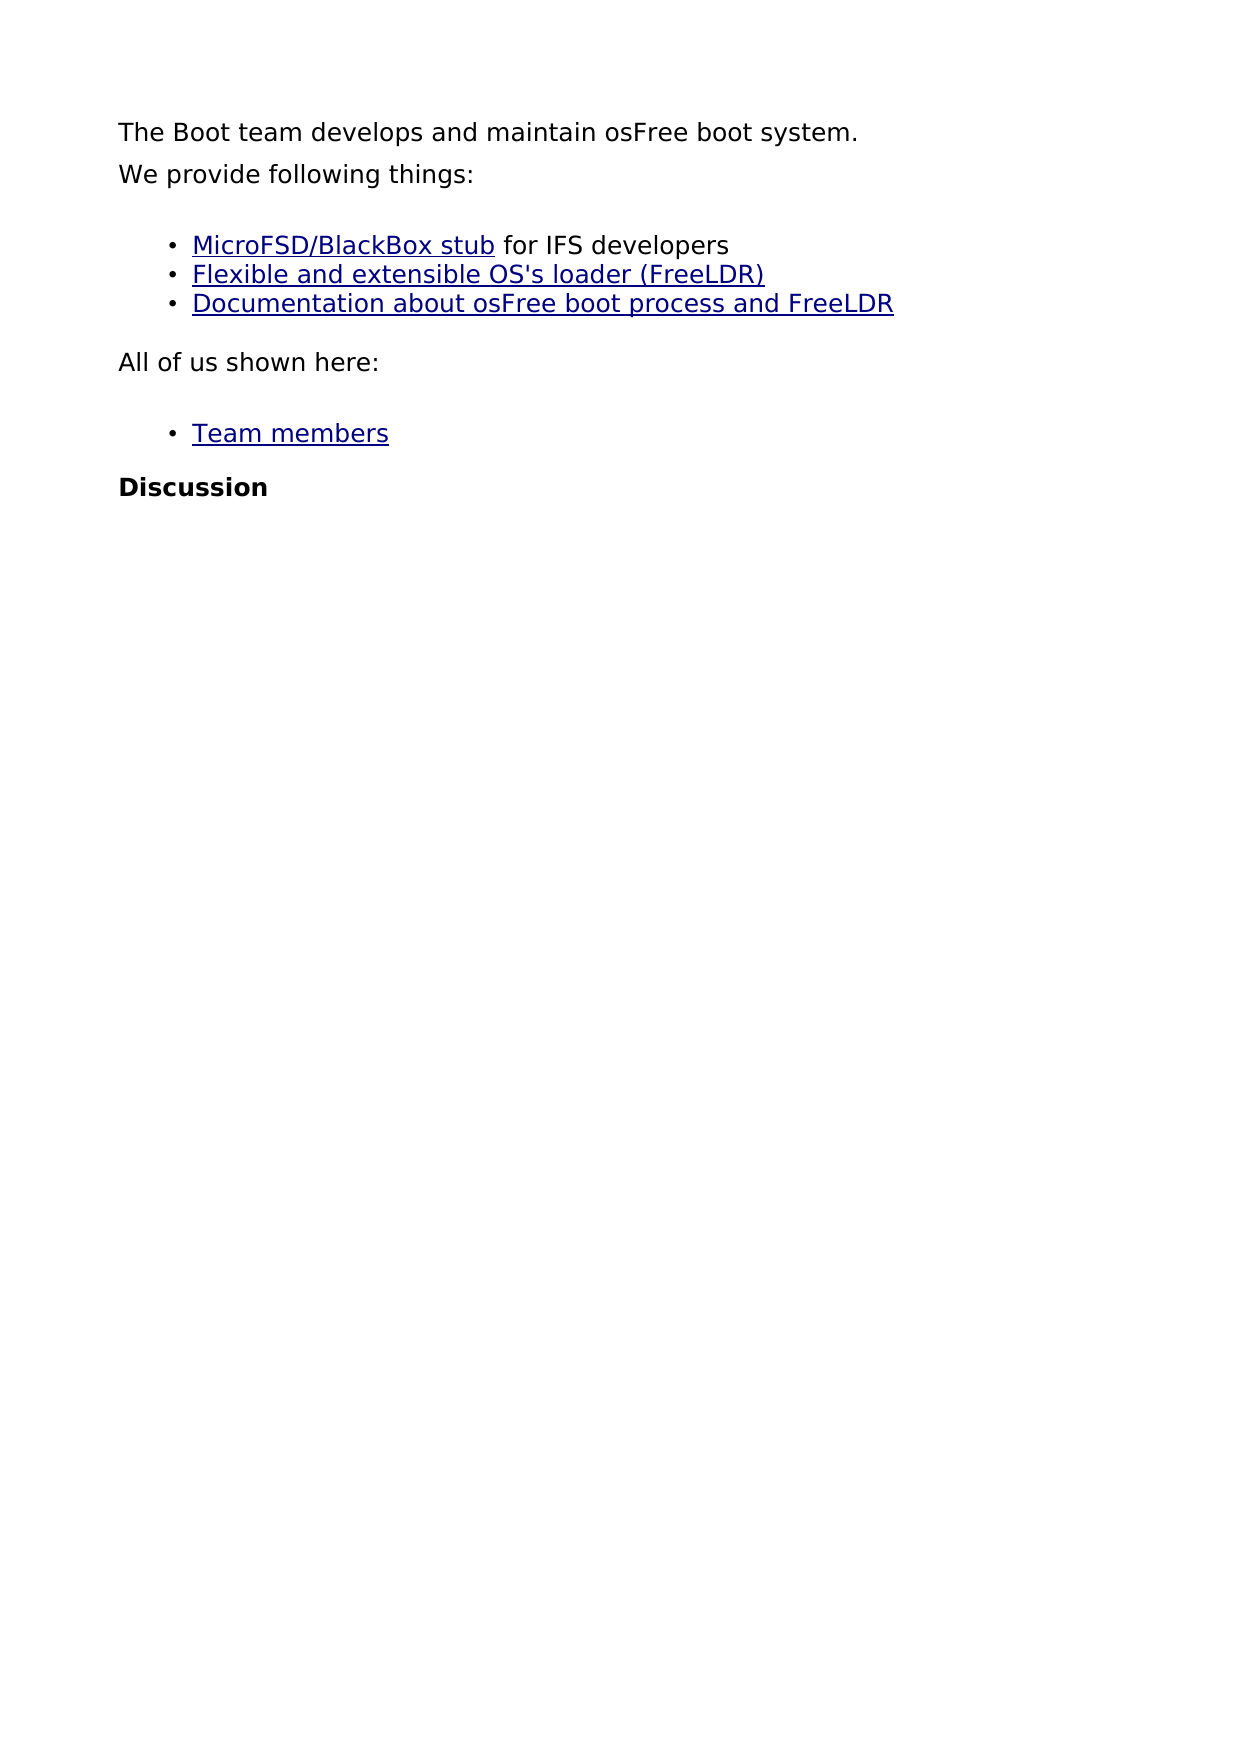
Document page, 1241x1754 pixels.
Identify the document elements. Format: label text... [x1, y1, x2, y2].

list Documentation about osFree boot process and FreeLDR [177, 289, 1122, 318]
list Flexible and extensible OS's loader (FreeLDR) [177, 260, 1122, 289]
list Team members [177, 419, 1122, 448]
text We provide following things: [118, 160, 1122, 189]
text All of us shown here: [118, 348, 1122, 377]
text The Boot team develops and maintain osFree boot system. [118, 118, 1122, 147]
subtitle Discussion [118, 473, 1122, 502]
list MicroFSD/BlackBox stub for IFS developers [177, 231, 1122, 260]
